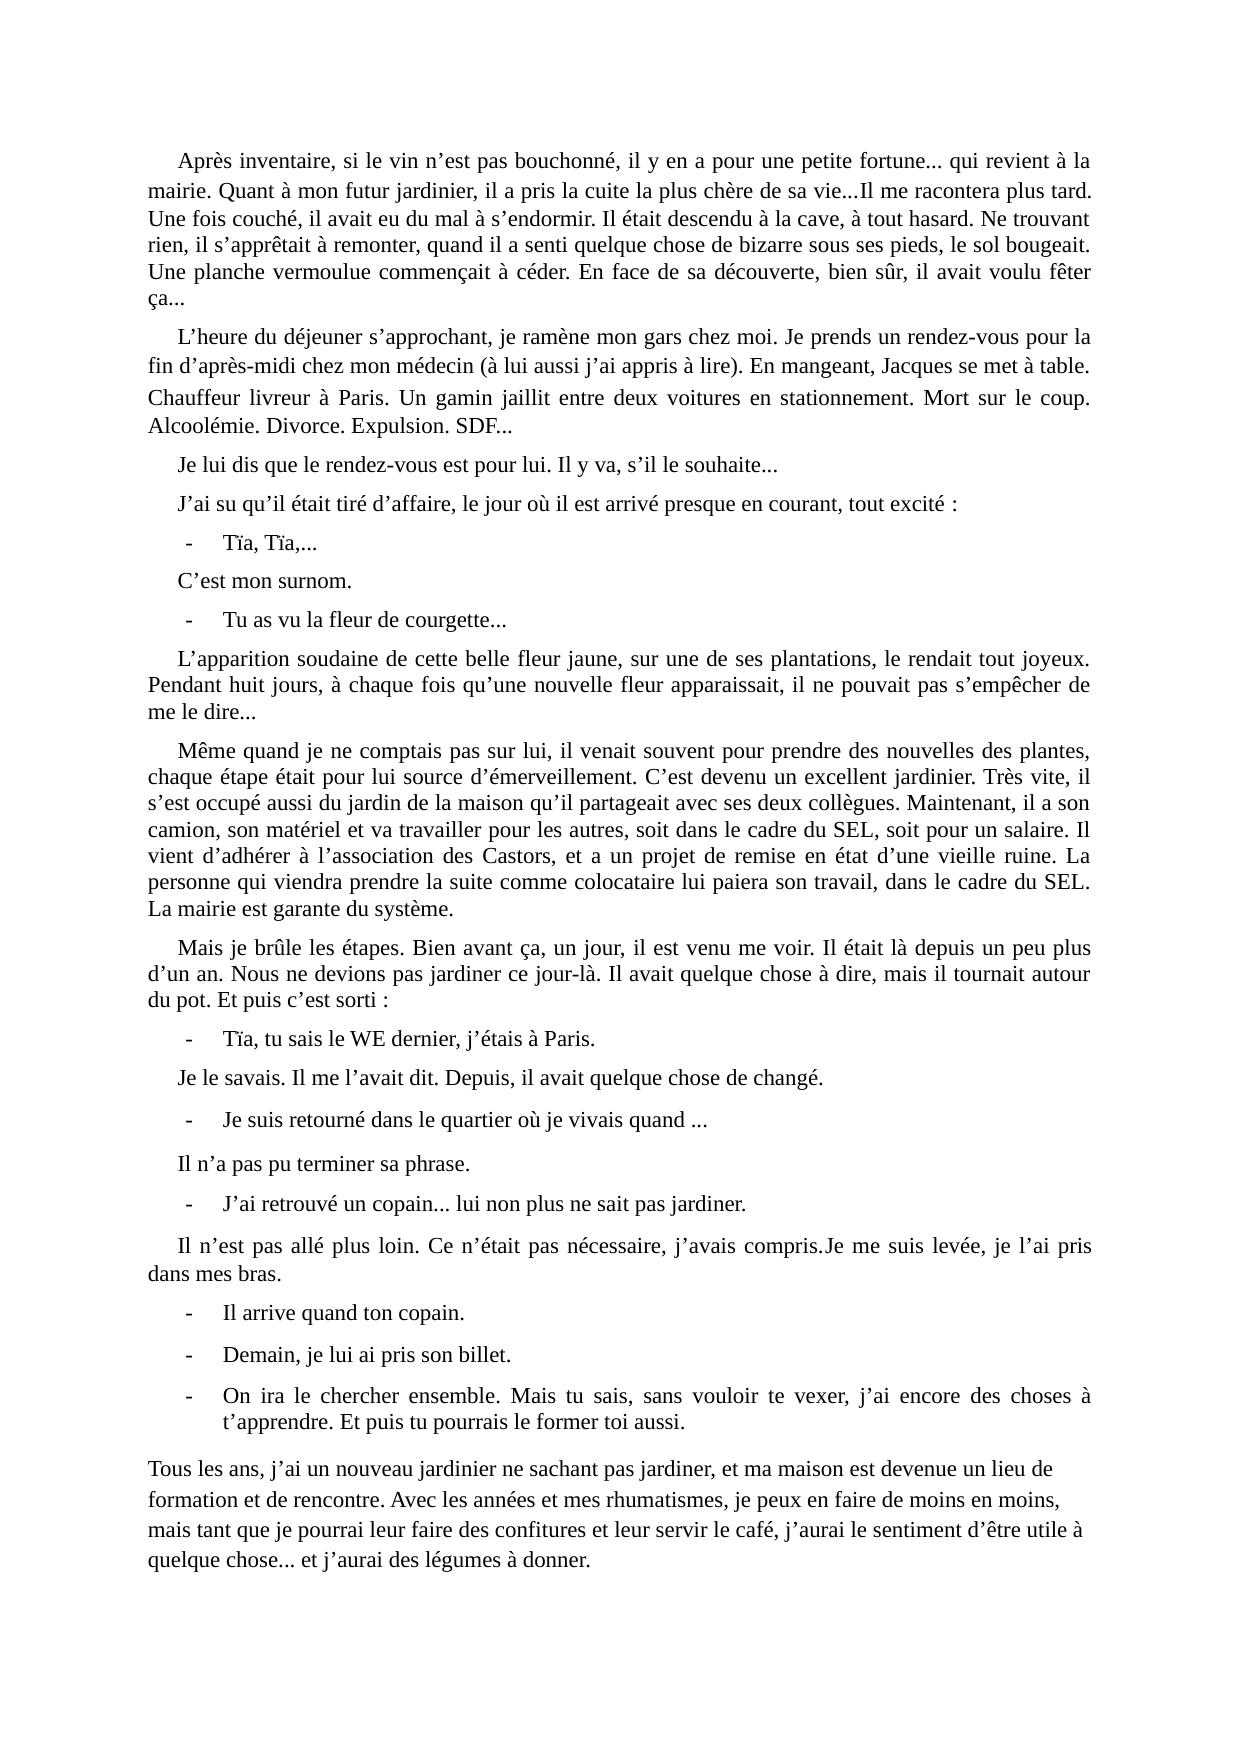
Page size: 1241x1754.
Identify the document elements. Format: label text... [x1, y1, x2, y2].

list On ira le chercher ensemble. Mais tu sais, sans vouloir te vexer, j’ai encore des choses à t’apprendre. Et puis tu pourrais le former toi aussi. [185, 1382, 1093, 1435]
list Tïa, tu sais le WE dernier, j’étais à Paris. [185, 1025, 1093, 1052]
text Je le savais. Il me l’avait dit. Depuis, il avait quelque chose de changé. [148, 1064, 1093, 1090]
list Il arrive quand ton copain. [185, 1299, 1093, 1326]
list Tïa, Tïa,... [185, 528, 1093, 555]
text Même quand je ne comptais pas sur lui, il venait souvent pour prendre des nouvelles des plantes, chaque étape était pour lui source d’émerveillement. C’est devenu un excellent jardinier. Très vite, il s’est occupé aussi du jardin de la maison qu’il partageait avec ses deux collègues. Maintenant, il a son camion, son matériel et va travailler pour les autres, soit dans le cadre du SEL, soit pour un salaire. Il vient d’adhérer à l’association des Castors, et a un projet de remise en état d’une vieille ruine. La personne qui viendra prendre la suite comme colocataire lui paiera son travail, dans le cadre du SEL. La mairie est garante du système. [148, 737, 1093, 921]
text Je lui dis que le rendez-vous est pour lui. Il y va, s’il le souhaite... [148, 451, 1093, 477]
list Je suis retourné dans le quartier où je vivais quand ... [185, 1103, 1093, 1134]
text Après inventaire, si le vin n’est pas bouchonné, il y en a pour une petite fortune... qui revient à la mairie. Quant à mon futur jardinier, il a pris la cuite la plus chère de sa vie... Il me racontera plus tard. Une fois couché, il avait eu du mal à s’endormir. Il était descendu à la cave, à tout hasard. Ne trouvant rien, il s’apprêtait à remonter, quand il a senti quelque chose de bizarre sous ses pieds, le sol bougeait. Une planche vermoulue commençait à céder. En face de sa découverte, bien sûr, il avait voulu fêter ça... [148, 148, 1093, 311]
text Tous les ans, j’ai un nouveau jardinier ne sachant pas jardiner, et ma maison est devenue un lieu de formation et de rencontre. Avec les années et mes rhumatismes, je peux en faire de moins en moins, mais tant que je pourrai leur faire des confitures et leur servir le café, j’aurai le sentiment d’être utile à quelque chose... et j’aurai des légumes à donner. [148, 1456, 1093, 1572]
list J’ai retrouvé un copain... lui non plus ne sait pas jardiner. [185, 1190, 1093, 1217]
text Il n’est pas allé plus loin. Ce n’était pas nécessaire, j’avais compris. Je me suis levée, je l’ai pris dans mes bras. [148, 1229, 1093, 1287]
text L’apparition soudaine de cette belle fleur jaune, sur une de ses plantations, le rendait tout joyeux. Pendant huit jours, à chaque fois qu’une nouvelle fleur apparaissait, il ne pouvait pas s’empêcher de me le dire... [148, 645, 1093, 724]
list Tu as vu la fleur de courgette... [185, 606, 1093, 633]
text J’ai su qu’il était tiré d’affaire, le jour où il est arrivé presque en courant, tout excité : [148, 490, 1093, 516]
list Demain, je lui ai pris son billet. [185, 1338, 1093, 1369]
text Il n’a pas pu terminer sa phrase. [148, 1147, 1093, 1178]
text L’heure du déjeuner s’approchant, je ramène mon gars chez moi. Je prends un rendez-vous pour la fin d’après-midi chez mon médecin (à lui aussi j’ai appris à lire). En mangeant, Jacques se met à table. Chauffeur livreur à Paris. Un gamin jaillit entre deux voitures en stationnement. Mort sur le coup. Alcoolémie. Divorce. Expulsion. SDF... [148, 323, 1093, 438]
text Mais je brûle les étapes. Bien avant ça, un jour, il est venu me voir. Il était là depuis un peu plus d’un an. Nous ne devions pas jardiner ce jour-là. Il avait quelque chose à dire, mais il tournait autour du pot. Et puis c’est sorti : [148, 934, 1093, 1013]
text C’est mon surnom. [148, 567, 1093, 594]
